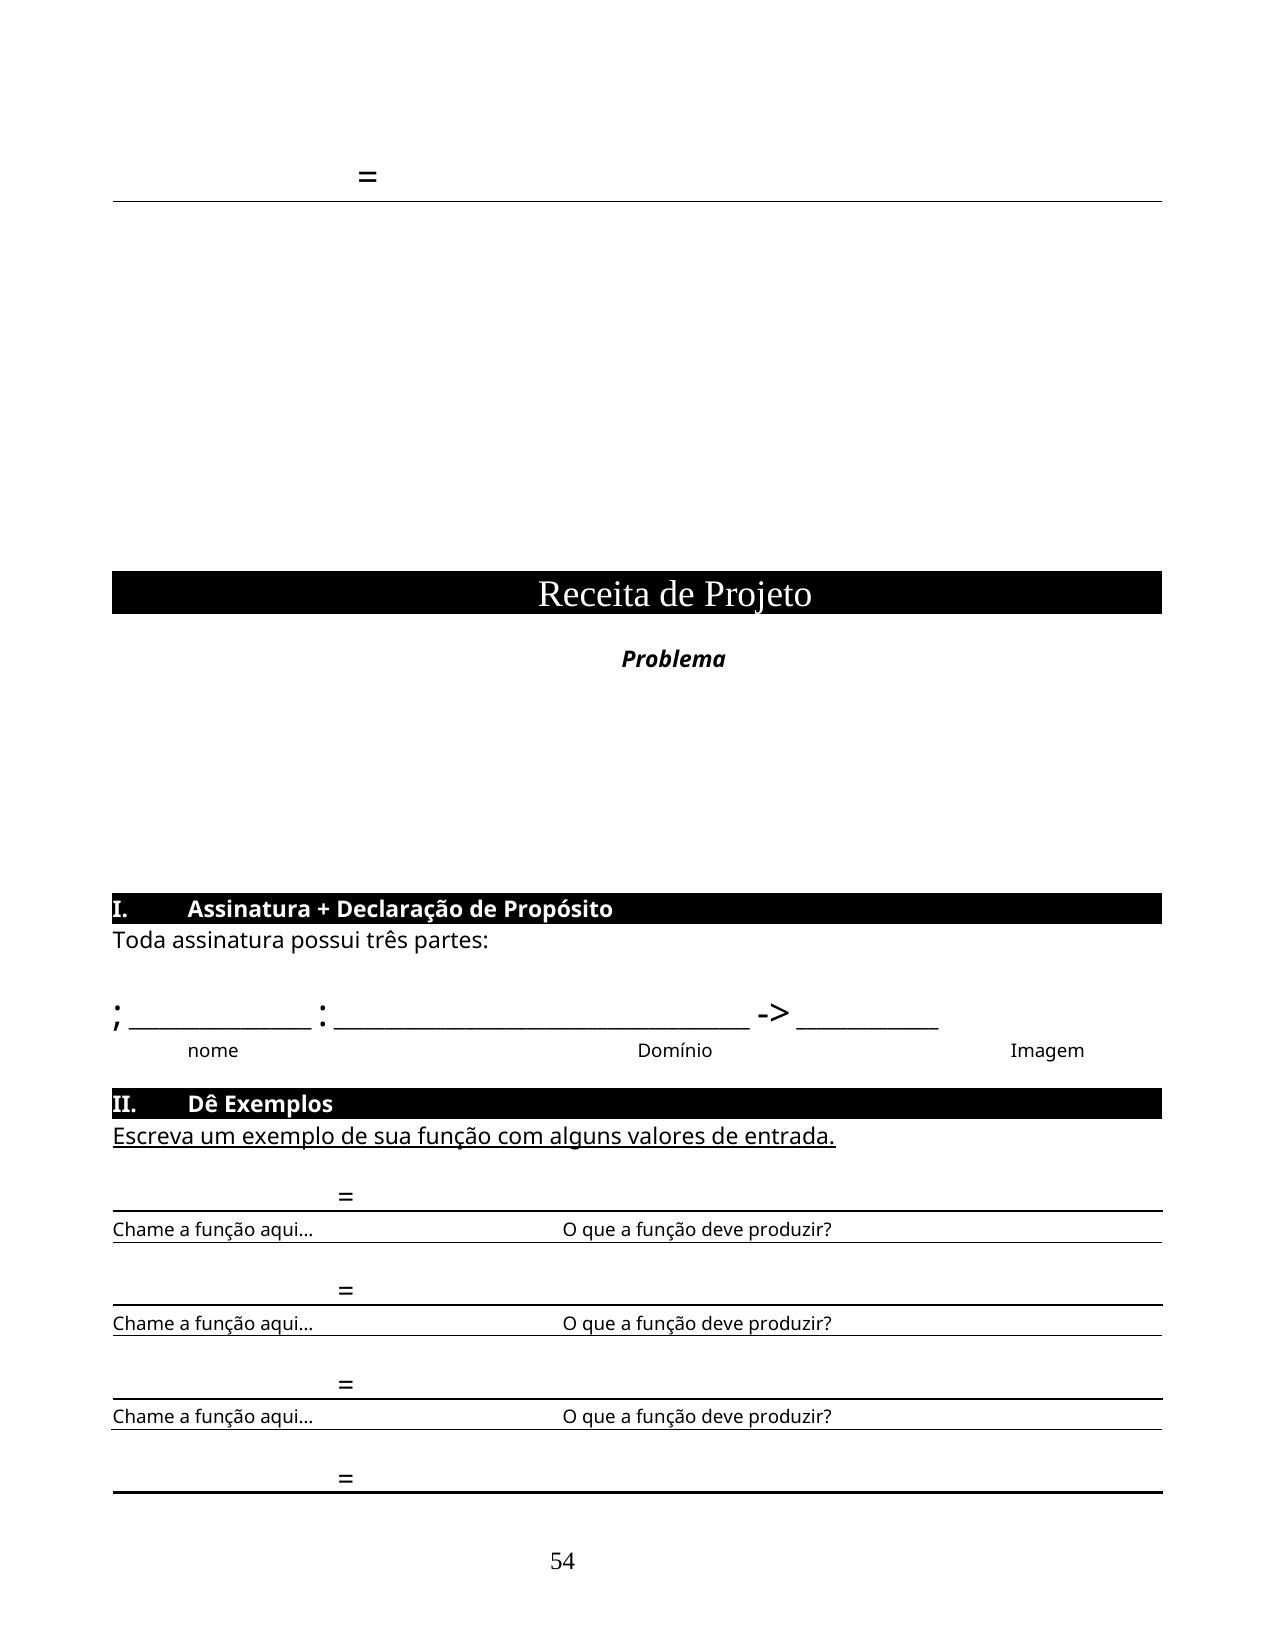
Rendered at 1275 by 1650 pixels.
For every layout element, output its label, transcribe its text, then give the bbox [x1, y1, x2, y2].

subtitle Assinatura + Declaração de Propósito [112, 893, 1162, 924]
text = [112, 1270, 1162, 1304]
text [112, 1211, 1162, 1216]
text [112, 1492, 1162, 1498]
subtitle Receita de Projeto [112, 571, 1162, 614]
text Chame a função aqui… O que a função deve produzir? [112, 1216, 1162, 1242]
text ; __________________ : _________________________________________ -> ______________ [112, 987, 1162, 1038]
text = [112, 1364, 1162, 1398]
text Problema [187, 643, 1162, 674]
text [112, 1399, 1162, 1404]
text = [112, 150, 1162, 201]
text = [112, 1458, 1162, 1491]
subtitle Dê Exemplos [112, 1088, 1162, 1119]
text nome Domínio Imagem [112, 1038, 1162, 1063]
text [112, 1305, 1162, 1310]
text Toda assinatura possui três partes: [112, 924, 1162, 956]
text Escreva um exemplo de sua função com alguns valores de entrada. [112, 1119, 1162, 1151]
text Chame a função aqui… O que a função deve produzir? [112, 1310, 1162, 1335]
text = [112, 1176, 1162, 1210]
text Chame a função aqui… O que a função deve produzir? [112, 1404, 1162, 1429]
